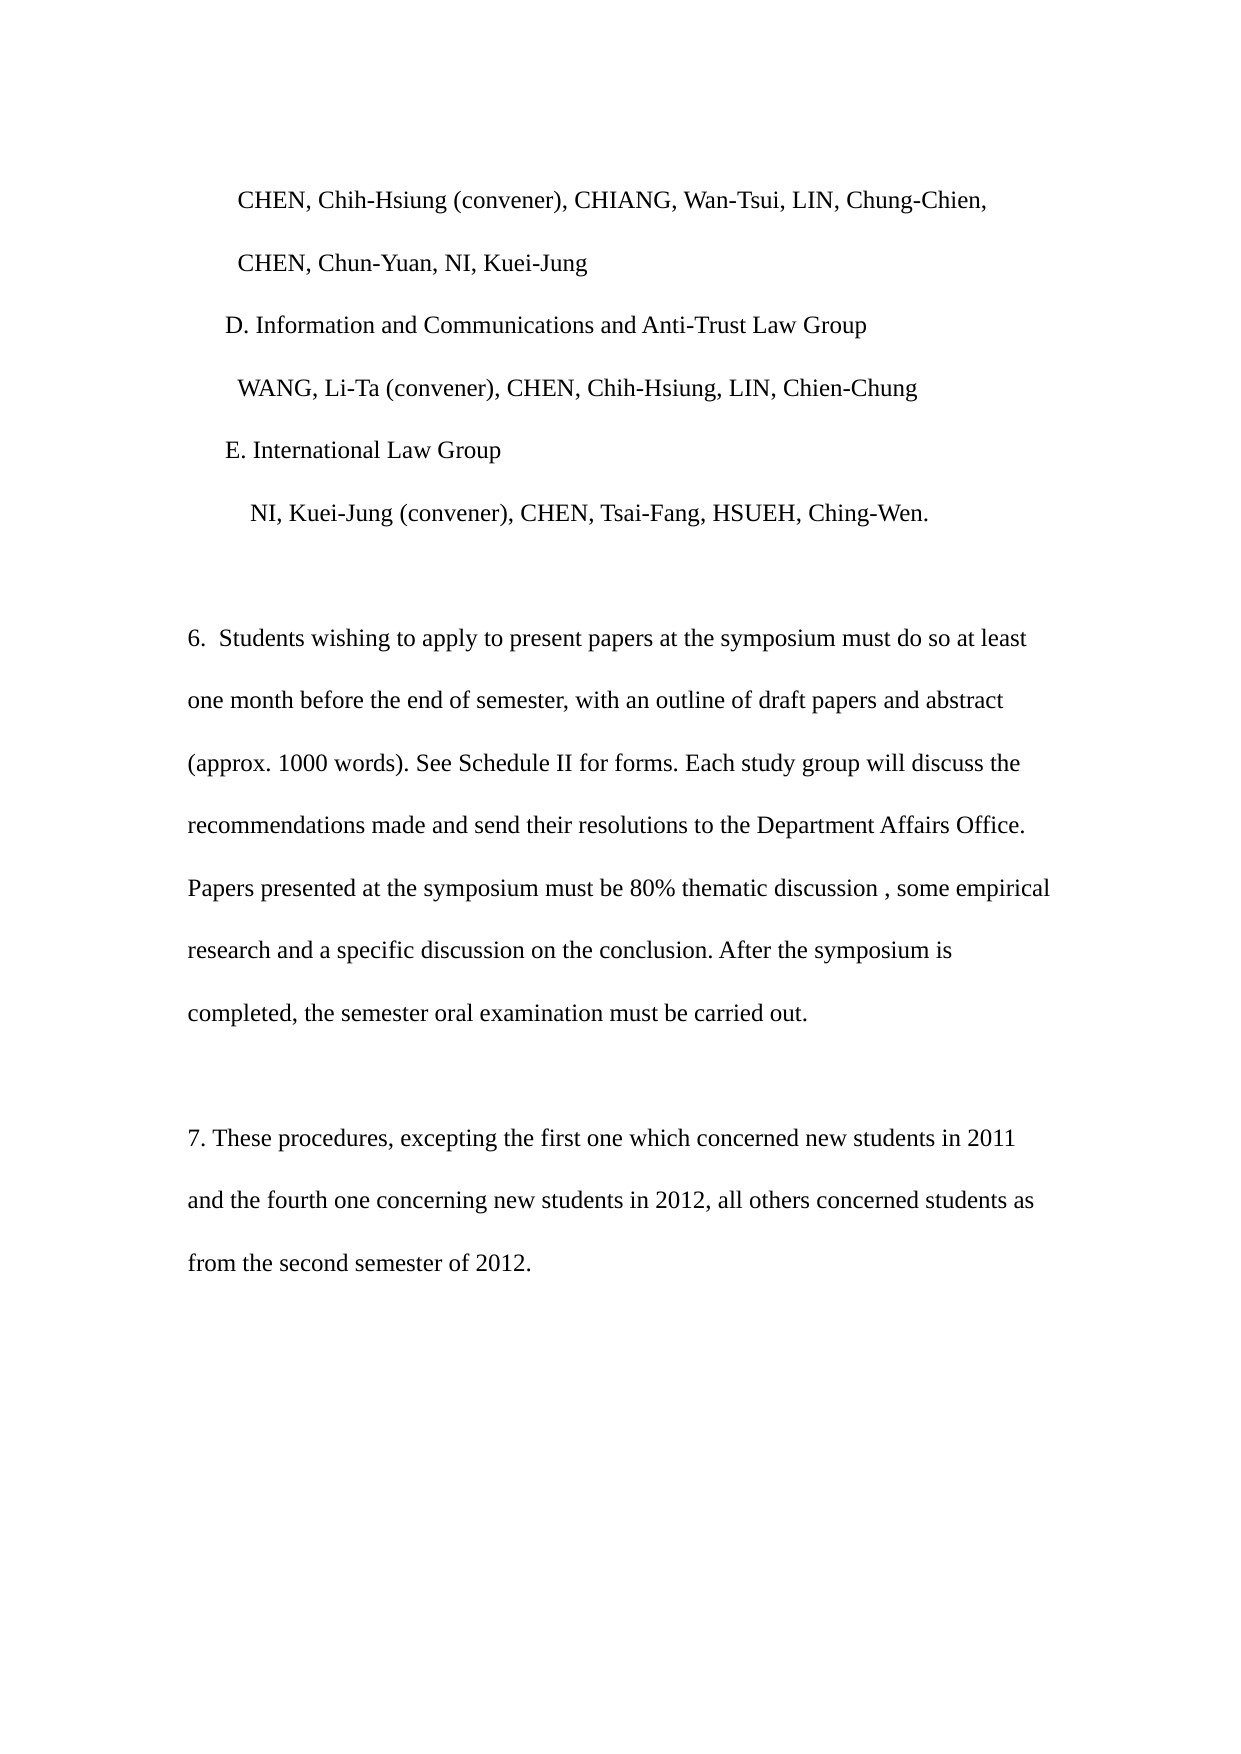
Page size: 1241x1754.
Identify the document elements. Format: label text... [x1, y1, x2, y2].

text E. International Law Group [200, 408, 1053, 471]
text D. Information and Communications and Anti-Trust Law Group [200, 283, 1053, 346]
text 7. These procedures, excepting the first one which concerned new students in 2011 and the fourth one concerning new students in 2012, all others concerned students as from the second semester of 2012. [187, 1096, 1053, 1283]
text 6. Students wishing to apply to present papers at the symposium must do so at least one month before the end of semester, with an outline of draft papers and abstract (approx. 1000 words). See Schedule II for forms. Each study group will discuss the recommendations made and send their resolutions to the Department Affairs Office. Papers presented at the symposium must be 80% thematic discussion , some empirical research and a specific discussion on the conclusion. After the symposium is completed, the semester oral examination must be carried out. [187, 596, 1053, 1033]
text CHEN, Chih-Hsiung (convener), CHIANG, Wan-Tsui, LIN, Chung-Chien, [187, 158, 1053, 221]
text CHEN, Chun-Yuan, NI, Kuei-Jung [187, 221, 1053, 283]
text WANG, Li-Ta (convener), CHEN, Chih-Hsiung, LIN, Chien-Chung [200, 346, 1053, 408]
text NI, Kuei-Jung (convener), CHEN, Tsai-Fang, HSUEH, Ching-Wen. [200, 471, 1053, 533]
